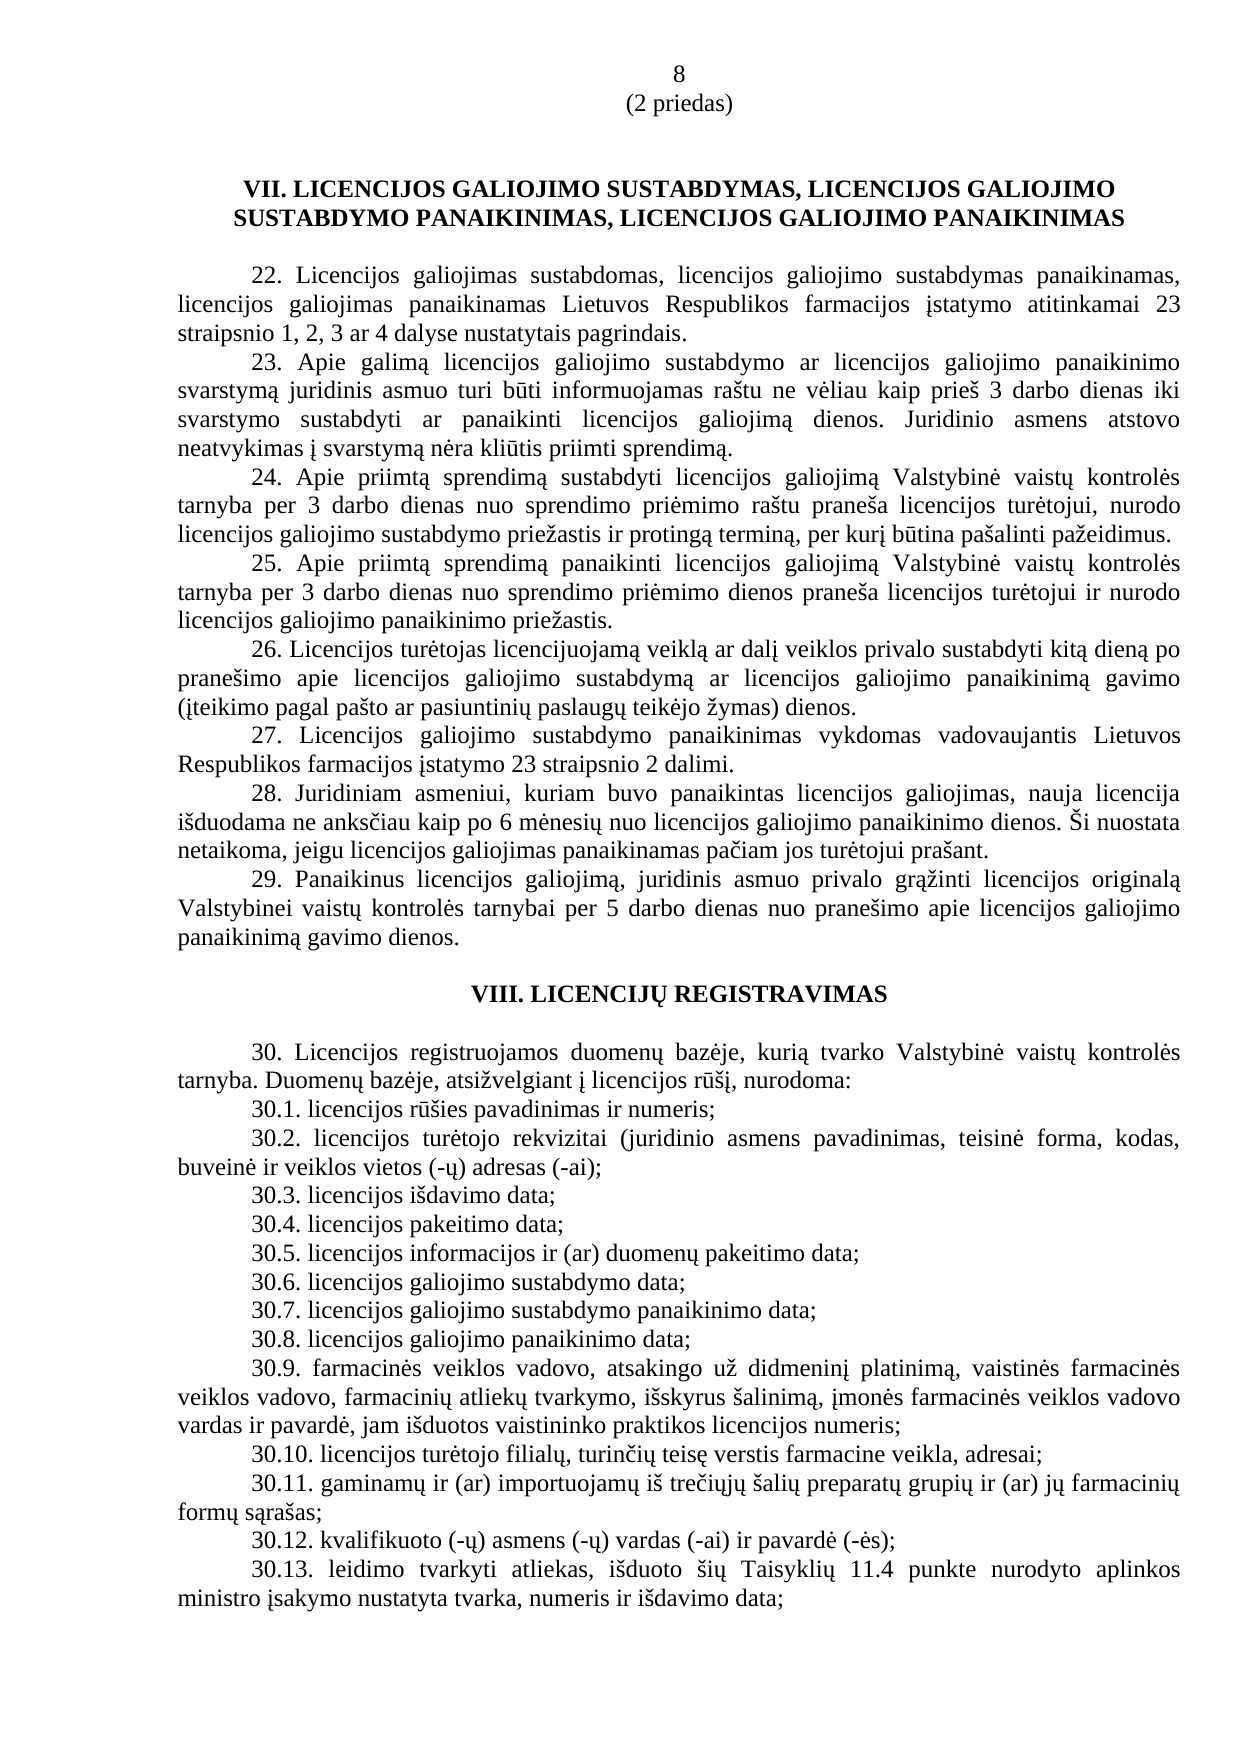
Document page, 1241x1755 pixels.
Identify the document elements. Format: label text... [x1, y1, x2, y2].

text 24. Apie priimtą sprendimą sustabdyti licencijos galiojimą Valstybinė vaistų kontrolės tarnyba per 3 darbo dienas nuo sprendimo priėmimo raštu praneša licencijos turėtojui, nurodo licencijos galiojimo sustabdymo priežastis ir protingą terminą, per kurį būtina pašalinti pažeidimus. [177, 462, 1181, 548]
text VIII. LICENCIJŲ REGISTRAVIMAS [177, 979, 1181, 1008]
text 30.1. licencijos rūšies pavadinimas ir numeris; [177, 1094, 1181, 1123]
text 25. Apie priimtą sprendimą panaikinti licencijos galiojimą Valstybinė vaistų kontrolės tarnyba per 3 darbo dienas nuo sprendimo priėmimo dienos praneša licencijos turėtojui ir nurodo licencijos galiojimo panaikinimo priežastis. [177, 548, 1181, 634]
text 30.8. licencijos galiojimo panaikinimo data; [177, 1324, 1181, 1353]
text 26. Licencijos turėtojas licencijuojamą veiklą ar dalį veiklos privalo sustabdyti kitą dieną po pranešimo apie licencijos galiojimo sustabdymą ar licencijos galiojimo panaikinimą gavimo (įteikimo pagal pašto ar pasiuntinių paslaugų teikėjo žymas) dienos. [177, 634, 1181, 720]
text 29. Panaikinus licencijos galiojimą, juridinis asmuo privalo grąžinti licencijos originalą Valstybinei vaistų kontrolės tarnybai per 5 darbo dienas nuo pranešimo apie licencijos galiojimo panaikinimą gavimo dienos. [177, 864, 1181, 950]
text 30.4. licencijos pakeitimo data; [177, 1209, 1181, 1238]
text 30.13. leidimo tvarkyti atliekas, išduoto šių Taisyklių 11.4 punkte nurodyto aplinkos ministro įsakymo nustatyta tvarka, numeris ir išdavimo data; [177, 1554, 1181, 1612]
text 30.9. farmacinės veiklos vadovo, atsakingo už didmeninį platinimą, vaistinės farmacinės veiklos vadovo, farmacinių atliekų tvarkymo, išskyrus šalinimą, įmonės farmacinės veiklos vadovo vardas ir pavardė, jam išduotos vaistininko praktikos licencijos numeris; [177, 1353, 1181, 1439]
text 30.7. licencijos galiojimo sustabdymo panaikinimo data; [177, 1295, 1181, 1324]
text 30.5. licencijos informacijos ir (ar) duomenų pakeitimo data; [177, 1238, 1181, 1267]
text 30.11. gaminamų ir (ar) importuojamų iš trečiųjų šalių preparatų grupių ir (ar) jų farmacinių formų sąrašas; [177, 1468, 1181, 1525]
text 30.3. licencijos išdavimo data; [177, 1180, 1181, 1209]
text 30.6. licencijos galiojimo sustabdymo data; [177, 1267, 1181, 1295]
text 30.10. licencijos turėtojo filialų, turinčių teisę verstis farmacine veikla, adresai; [177, 1439, 1181, 1468]
text 30.12. kvalifikuoto (-ų) asmens (-ų) vardas (-ai) ir pavardė (-ės); [177, 1525, 1181, 1554]
text VII. LICENCIJOS GALIOJIMO SUSTABDYMAS, LICENCIJOS GALIOJIMO SUSTABDYMO PANAIKINIMAS, LICENCIJOS GALIOJIMO PANAIKINIMAS [177, 174, 1181, 232]
text 28. Juridiniam asmeniui, kuriam buvo panaikintas licencijos galiojimas, nauja licencija išduodama ne anksčiau kaip po 6 mėnesių nuo licencijos galiojimo panaikinimo dienos. Ši nuostata netaikoma, jeigu licencijos galiojimas panaikinamas pačiam jos turėtojui prašant. [177, 778, 1181, 864]
text 22. Licencijos galiojimas sustabdomas, licencijos galiojimo sustabdymas panaikinamas, licencijos galiojimas panaikinamas Lietuvos Respublikos farmacijos įstatymo atitinkamai 23 straipsnio 1, 2, 3 ar 4 dalyse nustatytais pagrindais. [177, 260, 1181, 347]
text 30.2. licencijos turėtojo rekvizitai (juridinio asmens pavadinimas, teisinė forma, kodas, buveinė ir veiklos vietos (-ų) adresas (-ai); [177, 1123, 1181, 1180]
text 27. Licencijos galiojimo sustabdymo panaikinimas vykdomas vadovaujantis Lietuvos Respublikos farmacijos įstatymo 23 straipsnio 2 dalimi. [177, 720, 1181, 778]
text 23. Apie galimą licencijos galiojimo sustabdymo ar licencijos galiojimo panaikinimo svarstymą juridinis asmuo turi būti informuojamas raštu ne vėliau kaip prieš 3 darbo dienas iki svarstymo sustabdyti ar panaikinti licencijos galiojimą dienos. Juridinio asmens atstovo neatvykimas į svarstymą nėra kliūtis priimti sprendimą. [177, 347, 1181, 462]
text 30. Licencijos registruojamos duomenų bazėje, kurią tvarko Valstybinė vaistų kontrolės tarnyba. Duomenų bazėje, atsižvelgiant į licencijos rūšį, nurodoma: [177, 1037, 1181, 1094]
